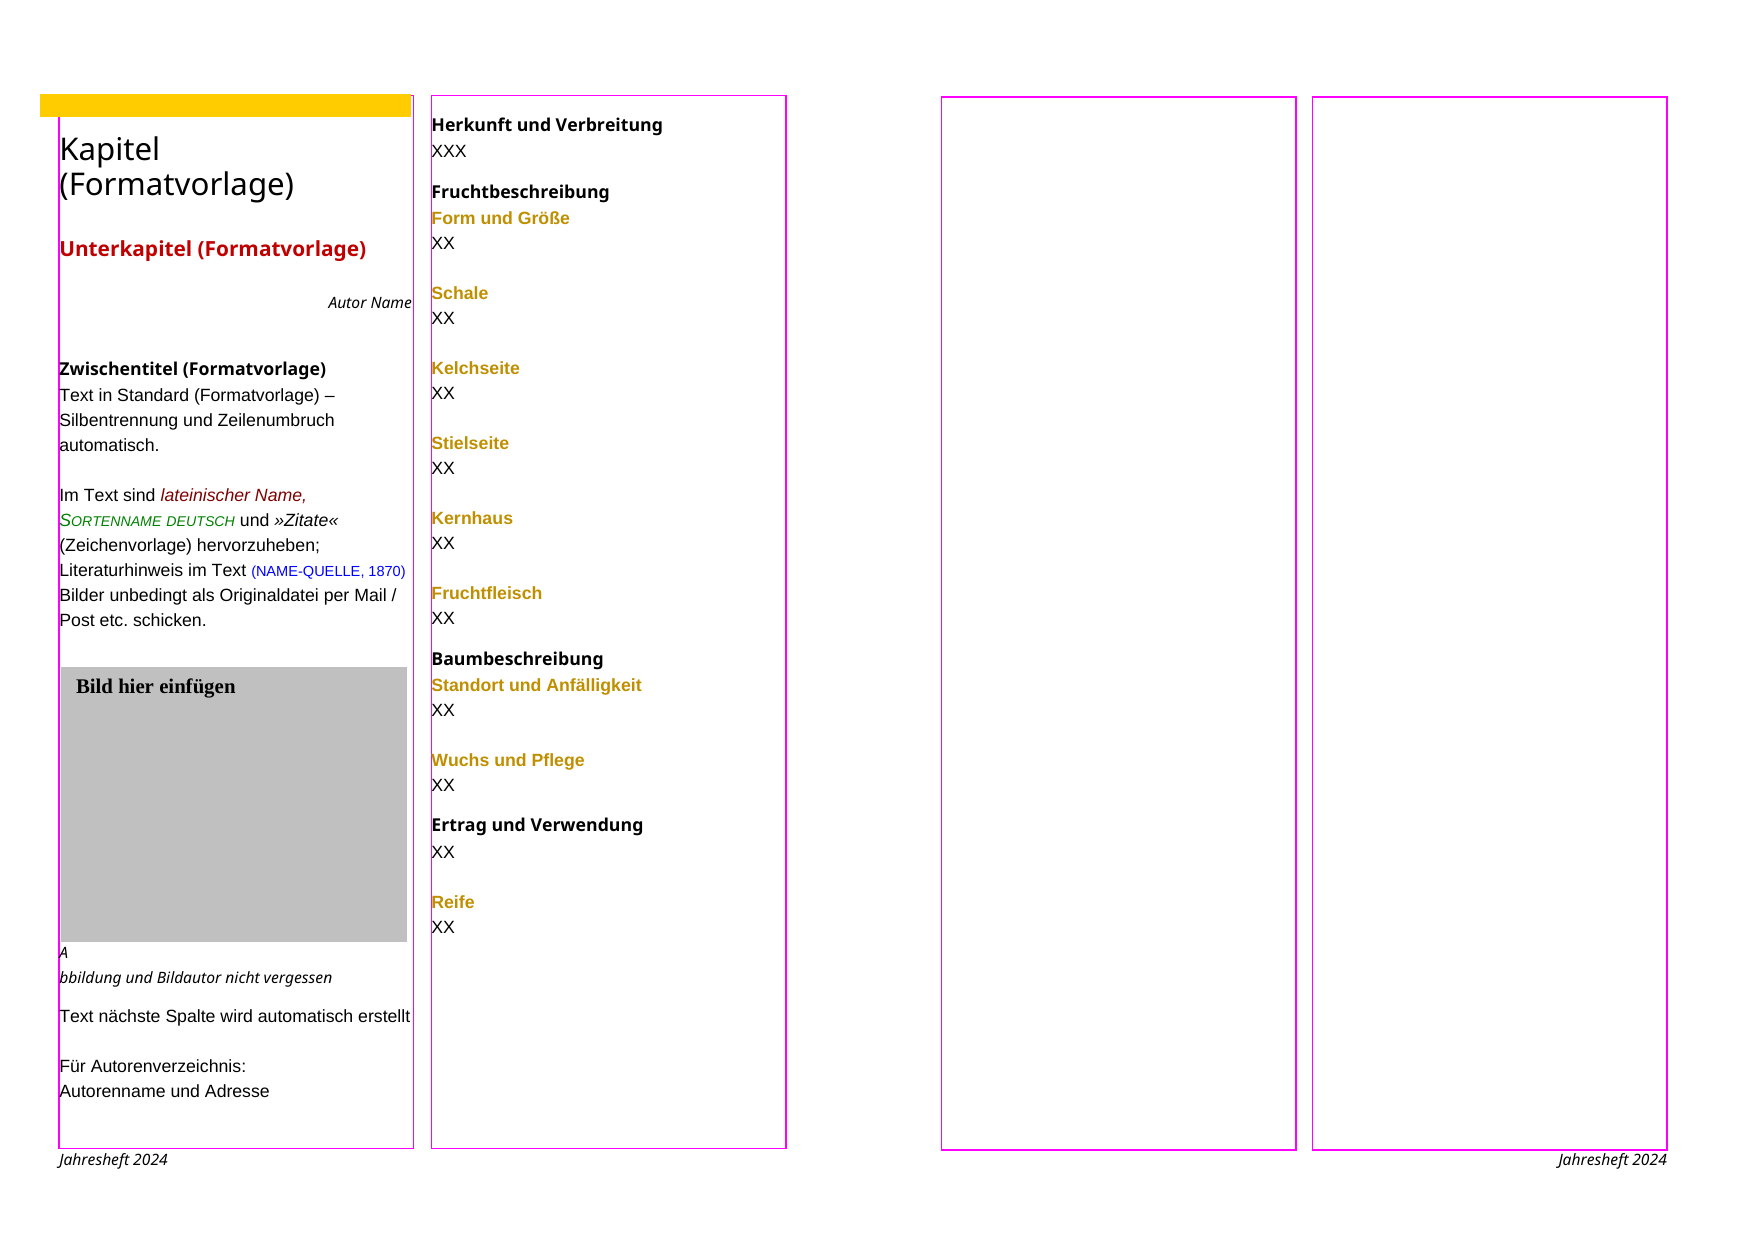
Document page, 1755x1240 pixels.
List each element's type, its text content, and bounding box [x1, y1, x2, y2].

text Stielseite [432, 428, 785, 453]
text Für Autorenverzeichnis: Autorenname und Adresse [60, 1051, 413, 1101]
text Literaturhinweis im Text (Name-Quelle, 1870) Bilder unbedingt als Originaldatei per Mail / Post etc. schicken. [60, 555, 413, 630]
text Autor Name [60, 288, 413, 313]
text XX [432, 378, 785, 403]
text XX [432, 603, 785, 628]
text Kernhaus [432, 503, 785, 528]
text Schale [432, 278, 785, 303]
text Reife [432, 887, 785, 912]
text Ertrag und Verwendung [432, 813, 785, 837]
text Standort und Anfälligkeit [432, 670, 785, 695]
text Zwischentitel (Formatvorlage) [60, 356, 413, 380]
text Wuchs und Pflege [432, 745, 785, 770]
text XX [432, 528, 785, 553]
text Fruchtfleisch [432, 578, 785, 603]
text Fruchtbeschreibung [432, 179, 785, 203]
text XX [432, 453, 785, 478]
text Text in Standard (Formatvorlage) – Silbentrennung und Zeilenumbruch automatisch. [60, 380, 413, 455]
text Herkunft und Verbreitung [432, 112, 785, 136]
text Im Text sind lateinischer Name, Sortenname deutsch und »Zitate« (Zeichenvorlage) hervorzuheben; [60, 480, 413, 555]
text Form und Größe [432, 203, 785, 228]
text XX [432, 303, 785, 328]
text Text nächste Spalte wird automatisch erstellt [60, 1001, 413, 1026]
text XX [432, 770, 785, 795]
text XX [432, 695, 785, 720]
text XX [432, 228, 785, 253]
text Abbildung und Bildautor nicht vergessen [60, 668, 413, 989]
text Kapitel (Formatvorlage) [60, 132, 413, 203]
text Baumbeschreibung [432, 646, 785, 670]
text XXX [432, 136, 785, 161]
text Kelchseite [432, 353, 785, 378]
text XX [432, 912, 785, 937]
text XX [432, 837, 785, 862]
text Unterkapitel (Formatvorlage) [60, 228, 413, 263]
